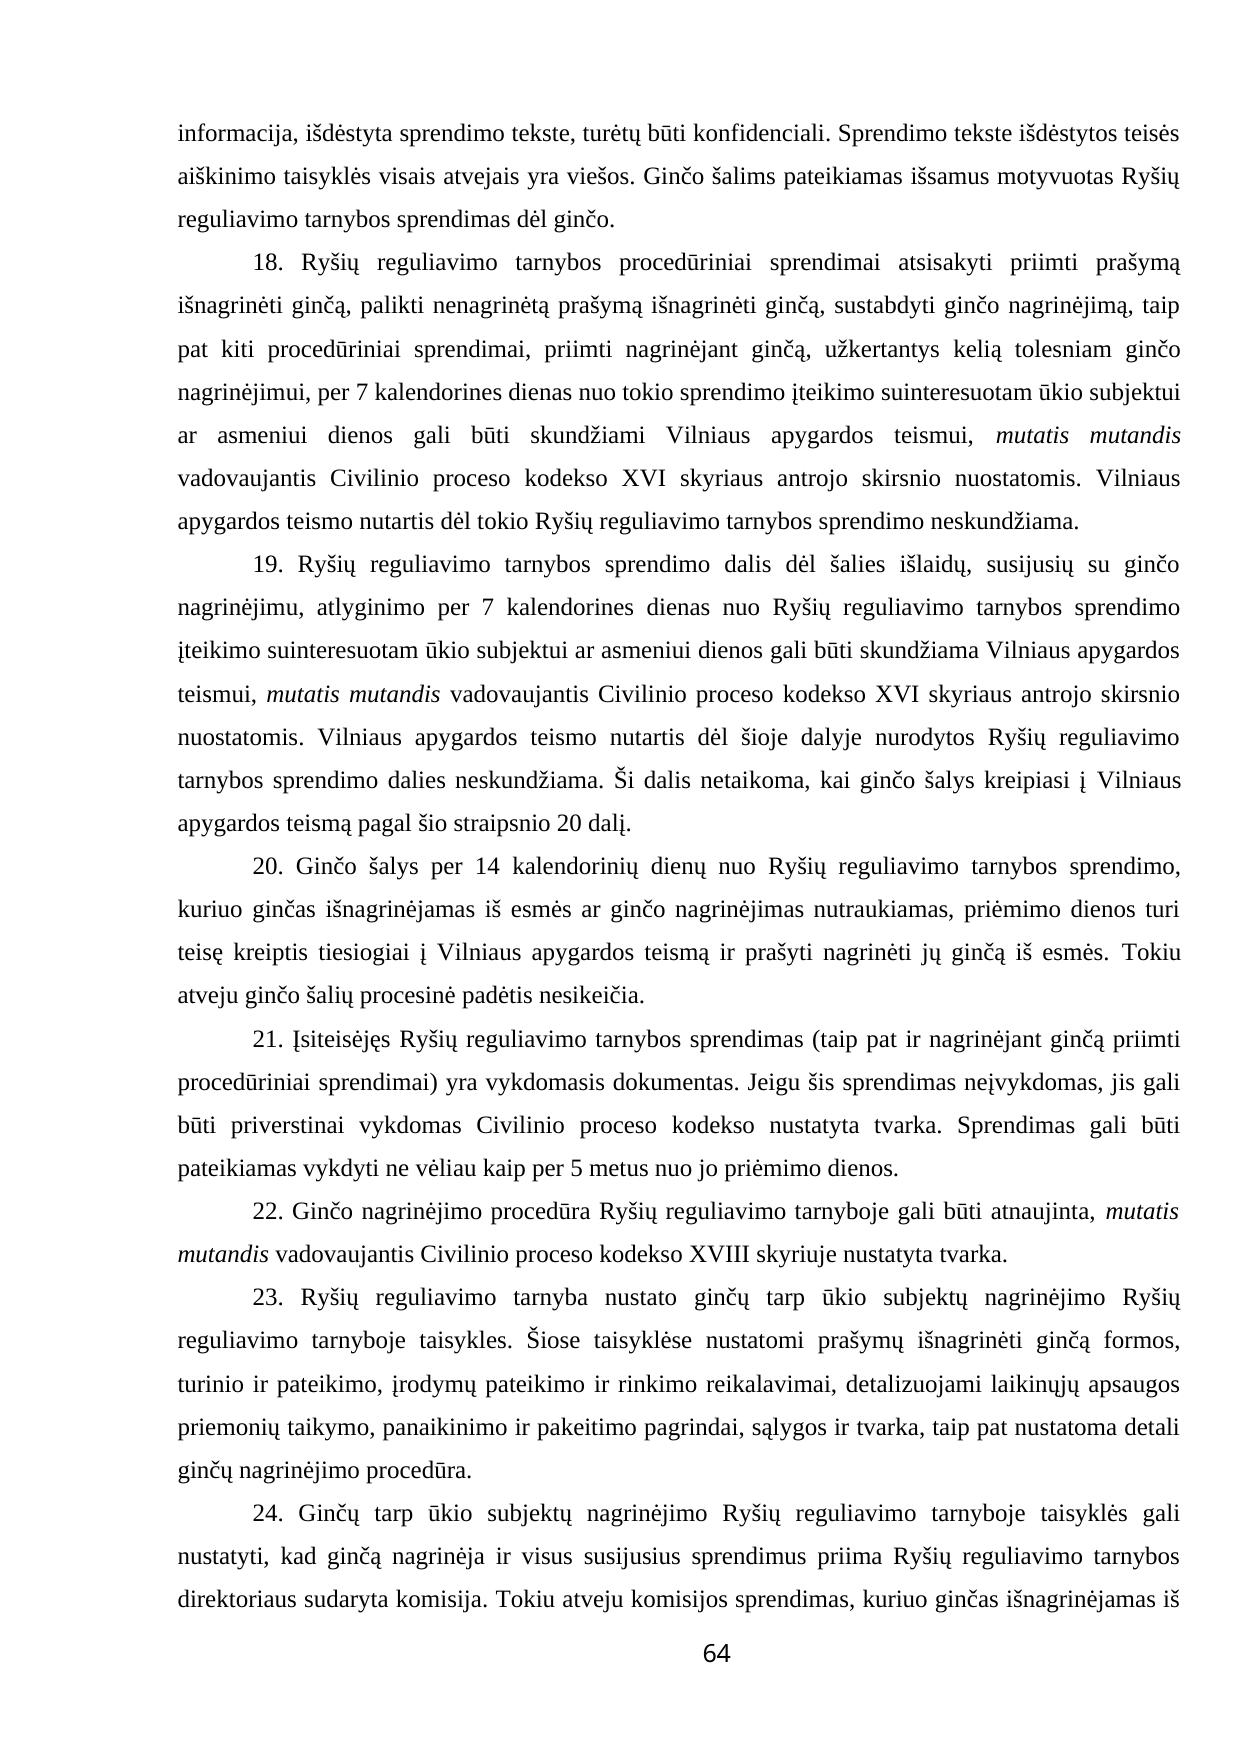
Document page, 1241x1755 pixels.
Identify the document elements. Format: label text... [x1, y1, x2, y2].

text informacija, išdėstyta sprendimo tekste, turėtų būti konfidenciali. Sprendimo tekste išdėstytos teisės aiškinimo taisyklės visais atvejais yra viešos. Ginčo šalims pateikiamas išsamus motyvuotas Ryšių reguliavimo tarnybos sprendimas dėl ginčo. [177, 118, 1181, 233]
text 19. Ryšių reguliavimo tarnybos sprendimo dalis dėl šalies išlaidų, susijusių su ginčo nagrinėjimu, atlyginimo per 7 kalendorines dienas nuo Ryšių reguliavimo tarnybos sprendimo įteikimo suinteresuotam ūkio subjektui ar asmeniui dienos gali būti skundžiama Vilniaus apygardos teismui, mutatis mutandis vadovaujantis Civilinio proceso kodekso XVI skyriaus antrojo skirsnio nuostatomis. Vilniaus apygardos teismo nutartis dėl šioje dalyje nurodytos Ryšių reguliavimo tarnybos sprendimo dalies neskundžiama. Ši dalis netaikoma, kai ginčo šalys kreipiasi į Vilniaus apygardos teismą pagal šio straipsnio 20 dalį. [177, 549, 1181, 837]
text 21. Įsiteisėjęs Ryšių reguliavimo tarnybos sprendimas (taip pat ir nagrinėjant ginčą priimti procedūriniai sprendimai) yra vykdomasis dokumentas. Jeigu šis sprendimas neįvykdomas, jis gali būti priverstinai vykdomas Civilinio proceso kodekso nustatyta tvarka. Sprendimas gali būti pateikiamas vykdyti ne vėliau kaip per 5 metus nuo jo priėmimo dienos. [177, 1024, 1181, 1182]
text 23. Ryšių reguliavimo tarnyba nustato ginčų tarp ūkio subjektų nagrinėjimo Ryšių reguliavimo tarnyboje taisykles. Šiose taisyklėse nustatomi prašymų išnagrinėti ginčą formos, turinio ir pateikimo, įrodymų pateikimo ir rinkimo reikalavimai, detalizuojami laikinųjų apsaugos priemonių taikymo, panaikinimo ir pakeitimo pagrindai, sąlygos ir tvarka, taip pat nustatoma detali ginčų nagrinėjimo procedūra. [177, 1282, 1181, 1484]
text 22. Ginčo nagrinėjimo procedūra Ryšių reguliavimo tarnyboje gali būti atnaujinta, mutatis mutandis vadovaujantis Civilinio proceso kodekso XVIII skyriuje nustatyta tvarka. [177, 1196, 1181, 1268]
text 24. Ginčų tarp ūkio subjektų nagrinėjimo Ryšių reguliavimo tarnyboje taisyklės gali nustatyti, kad ginčą nagrinėja ir visus susijusius sprendimus priima Ryšių reguliavimo tarnybos direktoriaus sudaryta komisija. Tokiu atveju komisijos sprendimas, kuriuo ginčas išnagrinėjamas iš [177, 1498, 1181, 1613]
text 20. Ginčo šalys per 14 kalendorinių dienų nuo Ryšių reguliavimo tarnybos sprendimo, kuriuo ginčas išnagrinėjamas iš esmės ar ginčo nagrinėjimas nutraukiamas, priėmimo dienos turi teisę kreiptis tiesiogiai į Vilniaus apygardos teismą ir prašyti nagrinėti jų ginčą iš esmės. Tokiu atveju ginčo šalių procesinė padėtis nesikeičia. [177, 851, 1181, 1009]
text 18. Ryšių reguliavimo tarnybos procedūriniai sprendimai atsisakyti priimti prašymą išnagrinėti ginčą, palikti nenagrinėtą prašymą išnagrinėti ginčą, sustabdyti ginčo nagrinėjimą, taip pat kiti procedūriniai sprendimai, priimti nagrinėjant ginčą, užkertantys kelią tolesniam ginčo nagrinėjimui, per 7 kalendorines dienas nuo tokio sprendimo įteikimo suinteresuotam ūkio subjektui ar asmeniui dienos gali būti skundžiami Vilniaus apygardos teismui, mutatis mutandis vadovaujantis Civilinio proceso kodekso XVI skyriaus antrojo skirsnio nuostatomis. Vilniaus apygardos teismo nutartis dėl tokio Ryšių reguliavimo tarnybos sprendimo neskundžiama. [177, 247, 1181, 535]
